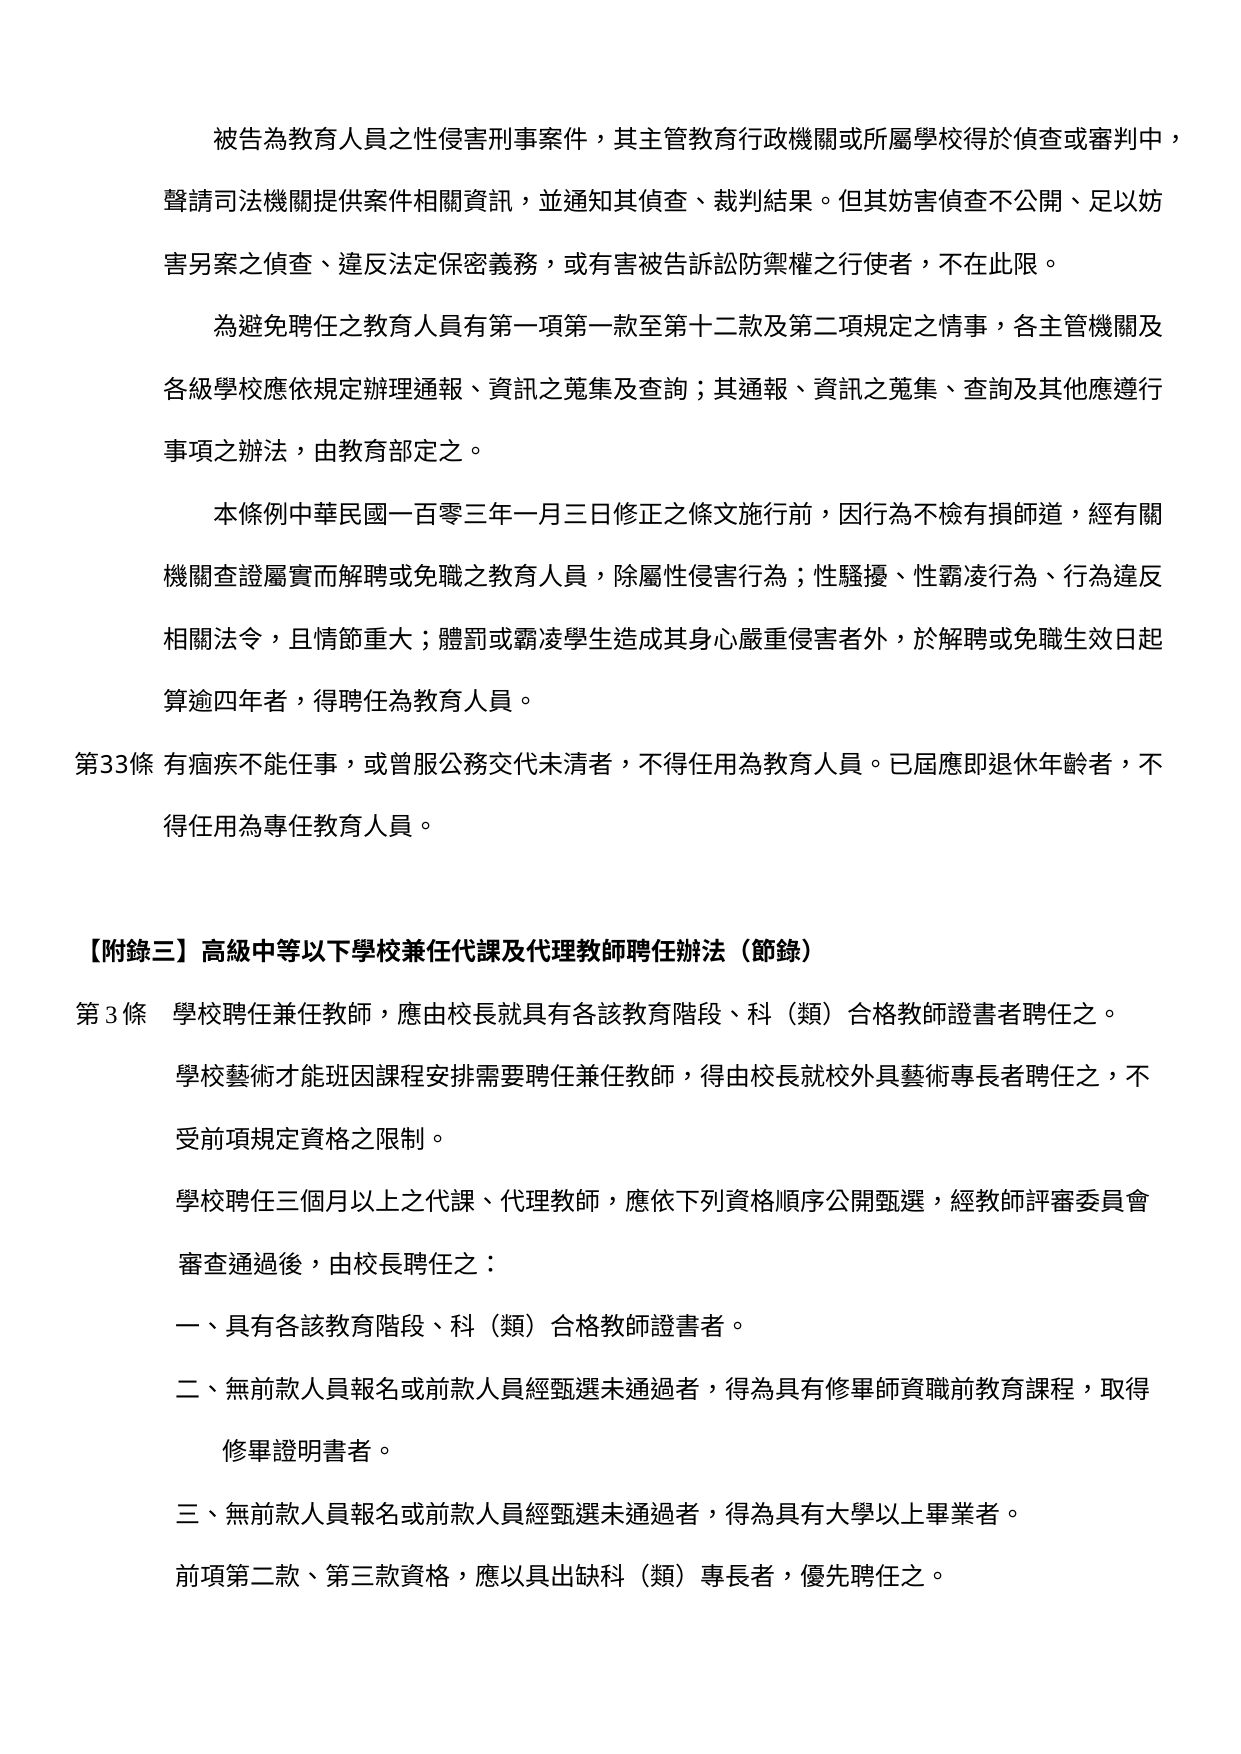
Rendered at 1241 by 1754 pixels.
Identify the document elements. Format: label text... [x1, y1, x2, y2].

list 有痼疾不能任事，或曾服公務交代未清者，不得任用為教育人員。已屆應即退休年齡者，不得任用為專任教育人員。 [74, 721, 1165, 846]
text 學校聘任三個月以上之代課、代理教師，應依下列資格順序公開甄選，經教師評審委員會審查通過後，由校長聘任之： [175, 1158, 1165, 1283]
text 為避免聘任之教育人員有第一項第一款至第十二款及第二項規定之情事，各主管機關及各級學校應依規定辦理通報、資訊之蒐集及查詢；其通報、資訊之蒐集、查詢及其他應遵行事項之辦法，由教育部定之。 [163, 283, 1165, 471]
text 本條例中華民國一百零三年一月三日修正之條文施行前，因行為不檢有損師道，經有關機關查證屬實而解聘或免職之教育人員，除屬性侵害行為；性騷擾、性霸凌行為、行為違反相關法令，且情節重大；體罰或霸凌學生造成其身心嚴重侵害者外，於解聘或免職生效日起算逾四年者，得聘任為教育人員。 [163, 471, 1165, 721]
text 被告為教育人員之性侵害刑事案件，其主管教育行政機關或所屬學校得於偵查或審判中，聲請司法機關提供案件相關資訊，並通知其偵查、裁判結果。但其妨害偵查不公開、足以妨害另案之偵查、違反法定保密義務，或有害被告訴訟防禦權之行使者，不在此限。 [163, 96, 1165, 283]
text 【附錄三】高級中等以下學校兼任代課及代理教師聘任辦法（節錄） [76, 908, 1165, 971]
text 三、無前款人員報名或前款人員經甄選未通過者，得為具有大學以上畢業者。 [175, 1471, 1165, 1533]
text 第3條 學校聘任兼任教師，應由校長就具有各該教育階段、科（類）合格教師證書者聘任之。 [75, 971, 1165, 1033]
text 一、具有各該教育階段、科（類）合格教師證書者。 [175, 1283, 1165, 1346]
text 二、無前款人員報名或前款人員經甄選未通過者，得為具有修畢師資職前教育課程，取得修畢證明書者。 [175, 1346, 1165, 1471]
text 前項第二款、第三款資格，應以具出缺科（類）專長者，優先聘任之。 [175, 1533, 1165, 1596]
text 學校藝術才能班因課程安排需要聘任兼任教師，得由校長就校外具藝術專長者聘任之，不受前項規定資格之限制。 [175, 1033, 1165, 1158]
